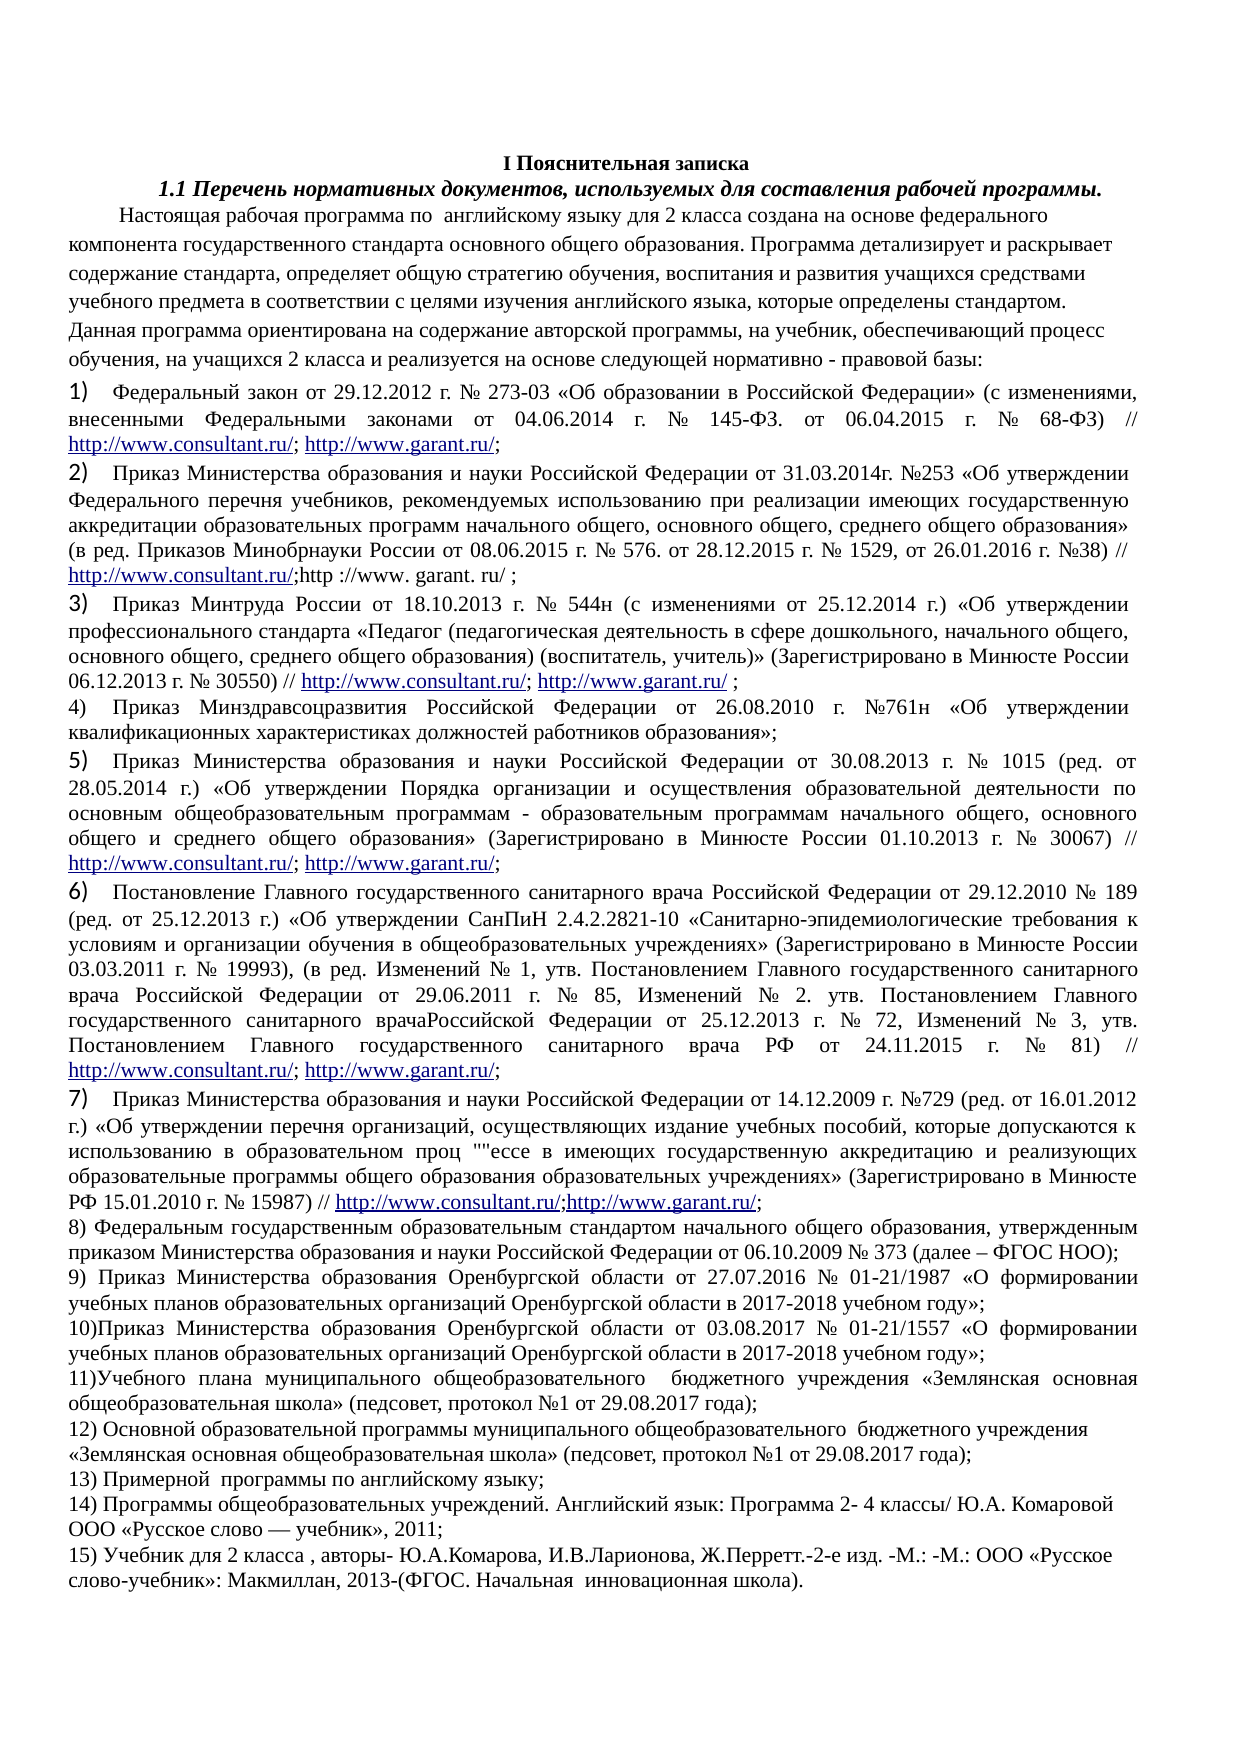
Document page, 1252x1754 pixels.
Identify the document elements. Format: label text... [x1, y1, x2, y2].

text Настоящая рабочая программа по английскому языку для 2 класса создана на основе федерального компонента государственного стандарта основного общего образования. Программа детализирует и раскрывает содержание стандарта, определяет общую стратегию обучения, воспитания и развития учащихся средствами учебного предмета в соответствии с целями изучения английского языка, которые определены стандартом. Данная программа ориентирована на содержание авторской программы, на учебник, обеспечивающий процесс обучения, на учащихся 2 класса и реализуется на основе следующей нормативно - правовой базы: [68, 202, 1139, 372]
text 8) Федеральным государственным образовательным стандартом начального общего образования, утвержденным приказом Министерства образования и науки Российской Федерации от 06.10.2009 № 373 (далее – ФГОС НОО); [68, 1214, 1139, 1264]
text 1.1 Перечень нормативных документов, используемых для составления рабочей программы. [68, 175, 1139, 202]
list 11)Учебного плана муниципального общеобразовательного бюджетного учреждения «Землянская основная общеобразовательная школа» (педсовет, протокол №1 от 29.08.2017 года); [68, 1365, 1139, 1416]
list Приказ Министерства образования и науки Российской Федерации от 30.08.2013 г. № 1015 (ред. от 28.05.2014 г.) «Об утверждении Порядка организации и осуществления образовательной деятельности по основным общеобразовательным программам - образовательным программам начального общего, основного общего и среднего общего образования» (Зарегистрировано в Минюсте России 01.10.2013 г. № 30067) // http://www.consultant.ru/; http://www.garant.ru/; [68, 744, 1138, 876]
text 9) Приказ Министерства образования Оренбургской области от 27.07.2016 № 01-21/1987 «О формировании учебных планов образовательных организаций Оренбургской области в 2017-2018 учебном году»; [68, 1264, 1139, 1315]
list Приказ Минздравсоцразвития Российской Федерации от 26.08.2010 г. №761н «Об утверждении квалификационных характеристиках должностей работников образования»; [68, 694, 1130, 744]
text I Пояснительная записка [112, 150, 1139, 175]
list Приказ Министерства образования и науки Российской Федерации от 14.12.2009 г. №729 (ред. от 16.01.2012 г.) «Об утверждении перечня организаций, осуществляющих издание учебных пособий, которые допускаются к использованию в образовательном проц ""ессе в имеющих государственную аккредитацию и реализующих образовательные программы общего образования образовательных учреждениях» (Зарегистрировано в Минюсте РФ 15.01.2010 г. № 15987) // http://www.consultant.ru/;http://www.garant.ru/; [68, 1082, 1138, 1214]
list Федеральный закон от 29.12.2012 г. № 273-03 «Об образовании в Российской Федерации» (с изменениями, внесенными Федеральными законами от 04.06.2014 г. № 145-ФЗ. от 06.04.2015 г. № 68-ФЗ) // http://www.consultant.ru/; http://www.garant.ru/; [68, 375, 1139, 456]
list 12) Основной образовательной программы муниципального общеобразовательного бюджетного учреждения «Землянская основная общеобразовательная школа» (педсовет, протокол №1 от 29.08.2017 года); 13) Примерной программы по английскому языку; 14) Программы общеобразовательных учреждений. Английский язык: Программа 2- 4 классы/ Ю.А. Комаровой ООО «Русское слово — учебник», 2011; [68, 1416, 1139, 1542]
list Приказ Минтруда России от 18.10.2013 г. № 544н (с изменениями от 25.12.2014 г.) «Об утверждении профессионального стандарта «Педагог (педагогическая деятельность в сфере дошкольного, начального общего, основного общего, среднего общего образования) (воспитатель, учитель)» (Зарегистрировано в Минюсте России 06.12.2013 г. № 30550) // http://www.consultant.ru/; http://www.garant.ru/ ; [68, 588, 1130, 694]
text 10)Приказ Министерства образования Оренбургской области от 03.08.2017 № 01-21/1557 «О формировании учебных планов образовательных организаций Оренбургской области в 2017-2018 учебном году»; [68, 1315, 1139, 1365]
list Приказ Министерства образования и науки Российской Федерации от 31.03.2014г. №253 «Об утверждении Федерального перечня учебников, рекомендуемых использованию при реализации имеющих государственную аккредитации образовательных программ начального общего, основного общего, среднего общего образования» (в ред. Приказов Минобрнауки России от 08.06.2015 г. № 576. от 28.12.2015 г. № 1529, от 26.01.2016 г. №38) // http://www.consultant.ru/;http ://www. garant. ru/ ; [68, 456, 1130, 588]
list Постановление Главного государственного санитарного врача Российской Федерации от 29.12.2010 № 189 (ред. от 25.12.2013 г.) «Об утверждении СанПиН 2.4.2.2821-10 «Санитарно-эпидемиологические требования к условиям и организации обучения в общеобразовательных учреждениях» (Зарегистрировано в Минюсте России 03.03.2011 г. № 19993), (в ред. Изменений № 1, утв. Постановлением Главного государственного санитарного врача Российской Федерации от 29.06.2011 г. № 85, Изменений № 2. утв. Постановлением Главного государственного санитарного врачаРоссийской Федерации от 25.12.2013 г. № 72, Изменений № 3, утв. Постановлением Главного государственного санитарного врача РФ от 24.11.2015 г. № 81) // http://www.consultant.ru/; http://www.garant.ru/; [68, 876, 1139, 1082]
text 15) Учебник для 2 класса , авторы- Ю.А.Комарова, И.В.Ларионова, Ж.Перретт.-2-е изд. -М.: -М.: ООО «Русское слово-учебник»: Макмиллан, 2013-(ФГОС. Начальная инновационная школа). [804, 1542, 1139, 1593]
